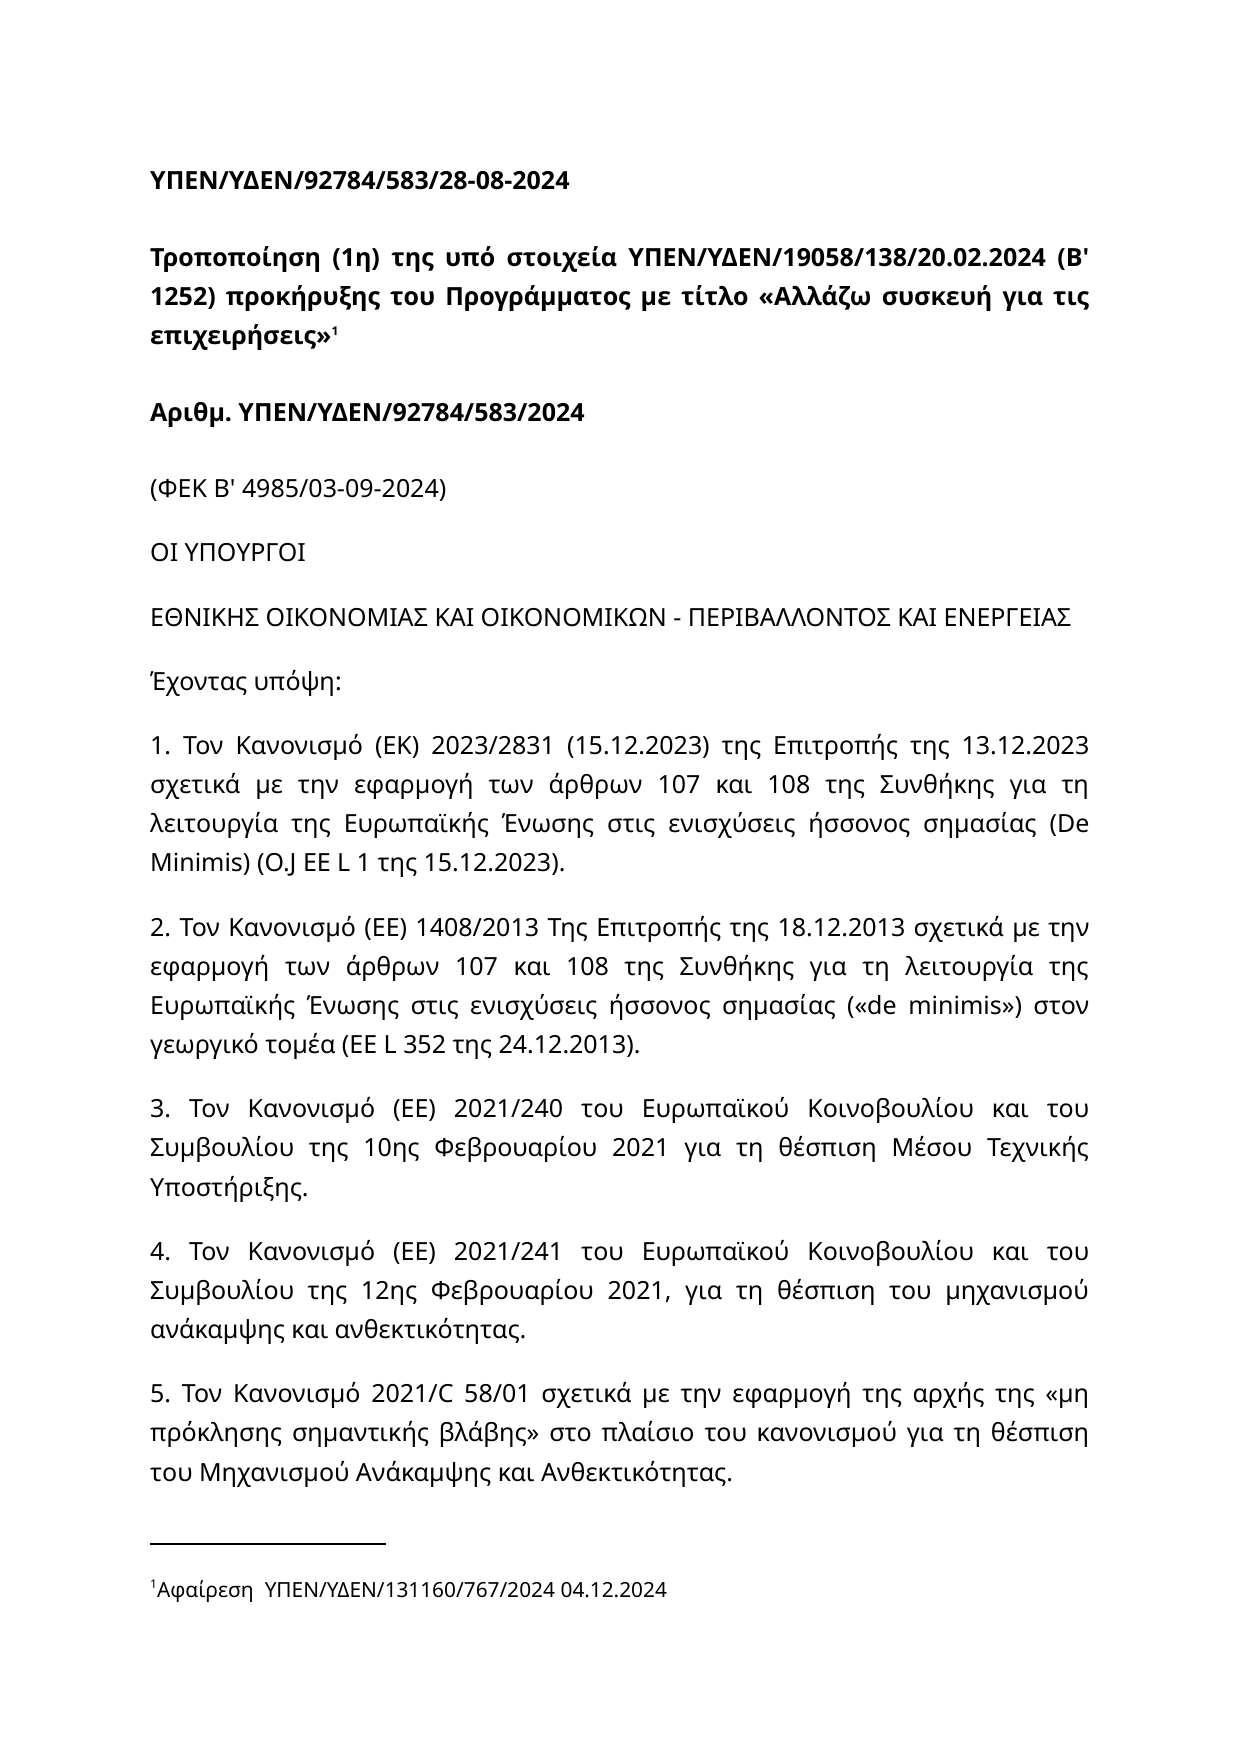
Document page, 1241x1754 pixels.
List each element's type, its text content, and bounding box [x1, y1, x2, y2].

text Έχοντας υπόψη: [150, 663, 1090, 697]
title ΥΠΕΝ/ΥΔΕΝ/92784/583/28-08-2024 [150, 162, 1090, 197]
text (ΦΕΚ Β' 4985/03-09-2024) [150, 471, 1090, 505]
text 5. Τον Κανονισμό 2021/C 58/01 σχετικά με την εφαρμογή της αρχής της «μη πρόκλησης σημαντικής βλάβης» στο πλαίσιο του κανονισμού για τη θέσπιση του Μηχανισμού Ανάκαμψης και Ανθεκτικότητας. [150, 1376, 1090, 1488]
text 4. Τον Κανονισμό (ΕΕ) 2021/241 του Ευρωπαϊκού Κοινοβουλίου και του Συμβουλίου της 12ης Φεβρουαρίου 2021, για τη θέσπιση του μηχανισμού ανάκαμψης και ανθεκτικότητας. [150, 1233, 1090, 1346]
text Αφαίρεση ΥΠΕΝ/ΥΔΕΝ/131160/767/2024 04.12.2024 [150, 1576, 1090, 1604]
title Αριθμ. ΥΠΕΝ/ΥΔΕΝ/92784/583/2024 [150, 394, 1090, 428]
title Τροποποίηση (1η) της υπό στοιχεία ΥΠΕΝ/ΥΔΕΝ/19058/138/20.02.2024 (Β' 1252) προκήρυξης του Προγράμματος με τίτλο «Αλλάζω συσκευή για τις επιχειρήσεις» [150, 239, 1090, 352]
text 1. Τον Κανονισμό (ΕΚ) 2023/2831 (15.12.2023) της Επιτροπής της 13.12.2023 σχετικά με την εφαρμογή των άρθρων 107 και 108 της Συνθήκης για τη λειτουργία της Ευρωπαϊκής Ένωσης στις ενισχύσεις ήσσονος σημασίας (De Minimis) (O.J ΕΕ L 1 της 15.12.2023). [150, 727, 1090, 879]
text ΟΙ ΥΠΟΥΡΓΟΙ [150, 535, 1090, 569]
text 2. Τον Κανονισμό (ΕΕ) 1408/2013 Της Επιτροπής της 18.12.2013 σχετικά με την εφαρμογή των άρθρων 107 και 108 της Συνθήκης για τη λειτουργία της Ευρωπαϊκής Ένωσης στις ενισχύσεις ήσσονος σημασίας («de minimis») στον γεωργικό τομέα (ΕΕ L 352 της 24.12.2013). [150, 909, 1090, 1061]
text ΕΘΝΙΚΗΣ ΟΙΚΟΝΟΜΙΑΣ ΚΑΙ ΟΙΚΟΝΟΜΙΚΩΝ - ΠΕΡΙΒΑΛΛΟΝΤΟΣ ΚΑΙ ΕΝΕΡΓΕΙΑΣ [150, 599, 1090, 633]
text 3. Τον Κανονισμό (ΕΕ) 2021/240 του Ευρωπαϊκού Κοινοβουλίου και του Συμβουλίου της 10ης Φεβρουαρίου 2021 για τη θέσπιση Μέσου Τεχνικής Υποστήριξης. [150, 1091, 1090, 1203]
